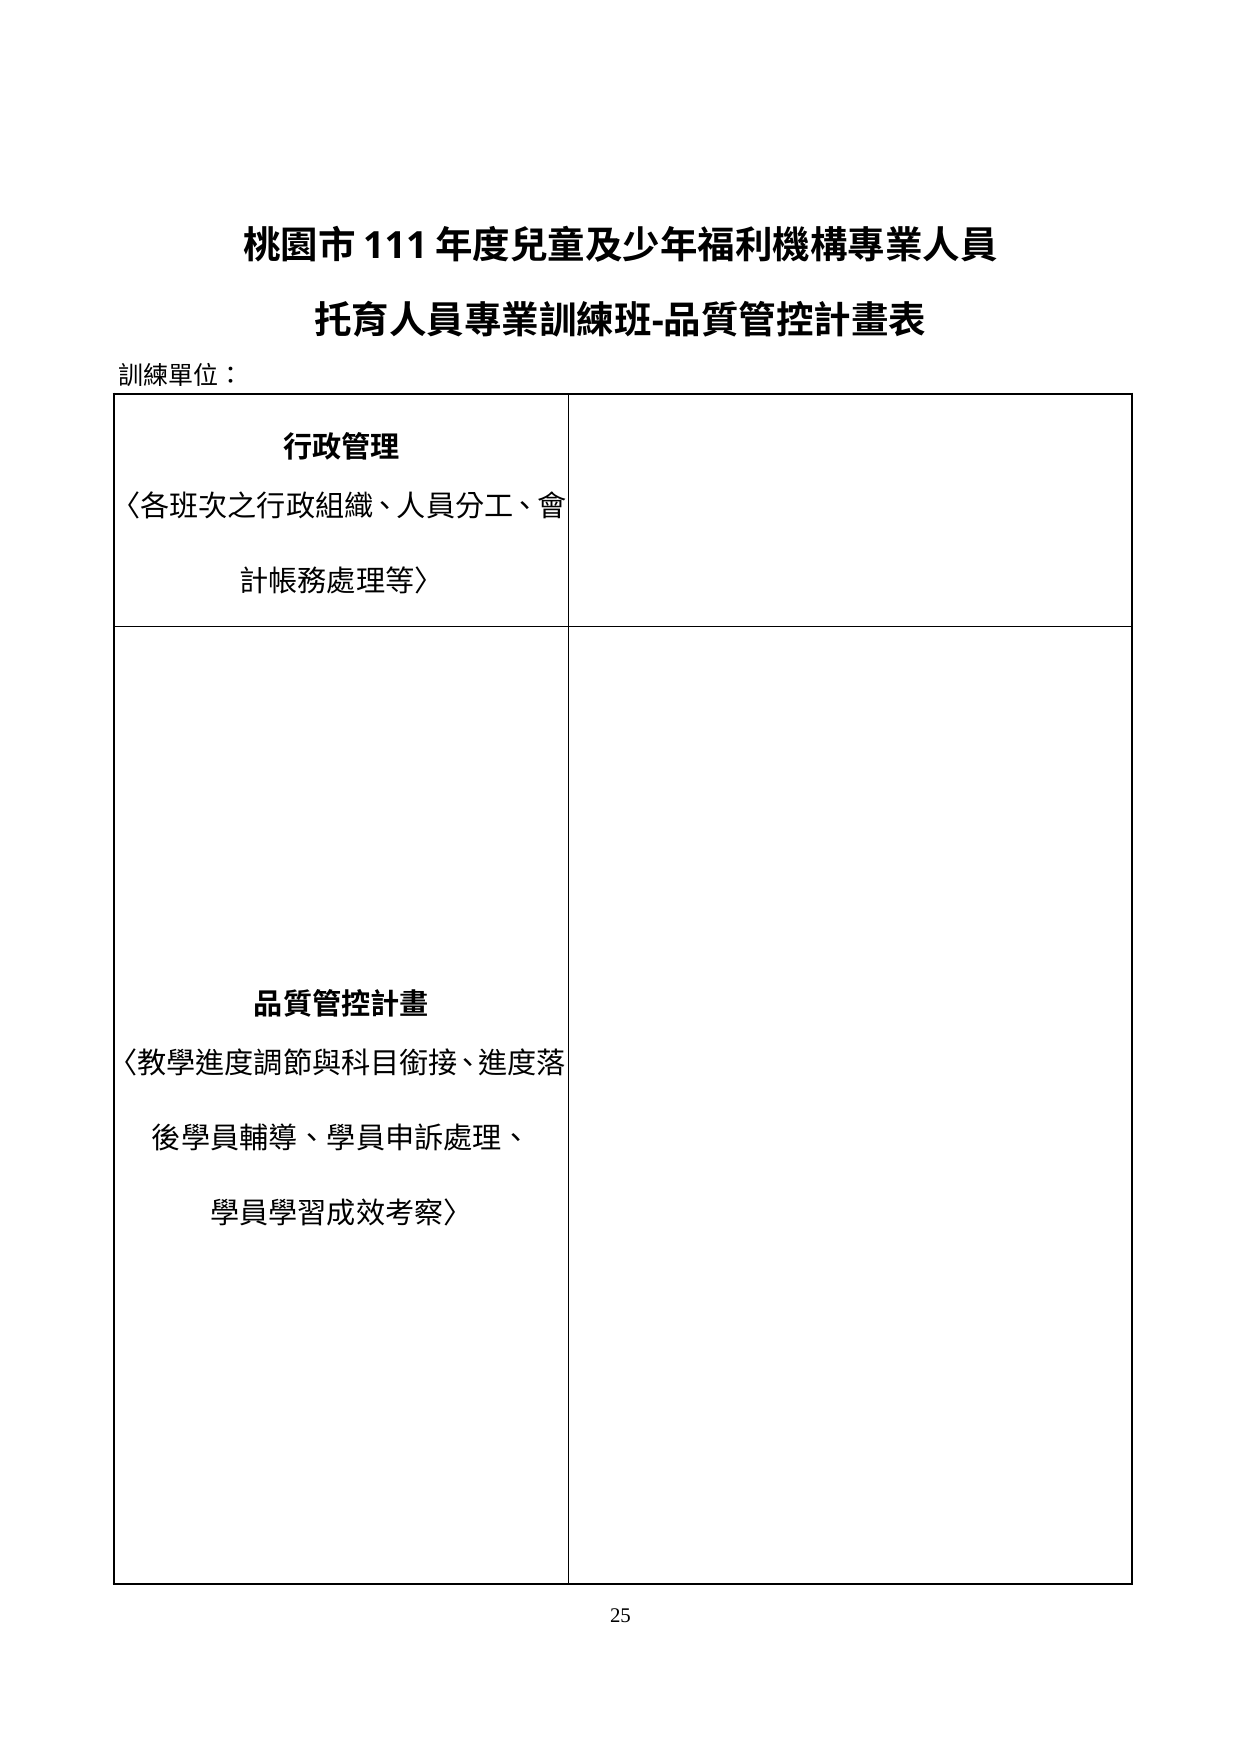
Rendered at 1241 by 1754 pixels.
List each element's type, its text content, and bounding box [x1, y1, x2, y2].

table_cell 品質管控計畫 〈教學進度調節與科目銜接、進度落後學員輔導、學員申訴處理、 學員學習成效考察〉 [115, 627, 568, 1583]
text 托育人員專業訓練班-品質管控計畫表 [118, 280, 1122, 355]
table_header 行政管理 〈各班次之行政組織、人員分工、會計帳務處理等〉 [115, 395, 568, 626]
table_header [569, 395, 1131, 626]
text 桃園市111年度兒童及少年福利機構專業人員 [118, 205, 1122, 280]
table_cell [569, 627, 1131, 1583]
text 訓練單位： [118, 355, 1122, 392]
